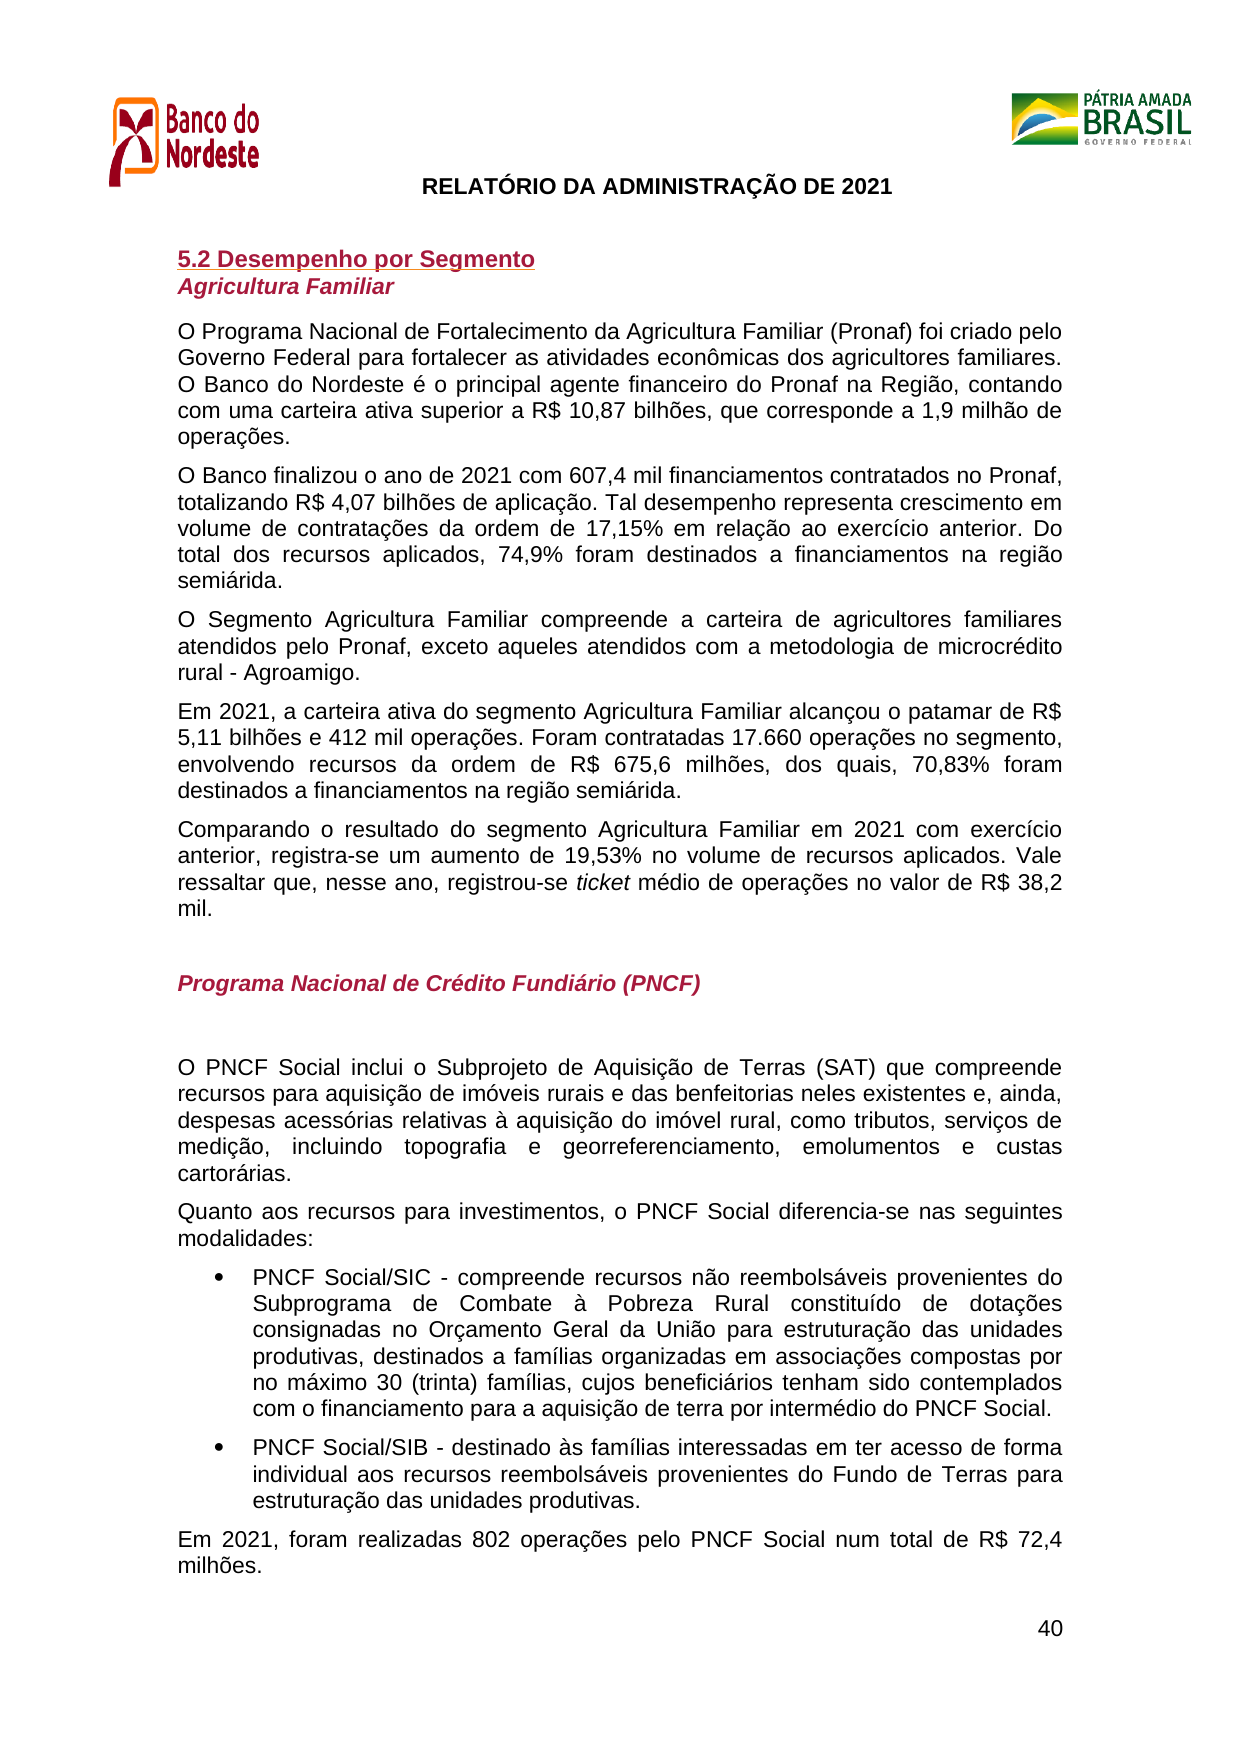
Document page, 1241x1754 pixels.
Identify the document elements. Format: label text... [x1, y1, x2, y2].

text O Segmento Agricultura Familiar compreende a carteira de agricultores familiares atendidos pelo Pronaf, exceto aqueles atendidos com a metodologia de microcrédito rural - Agroamigo. [177, 606, 1063, 685]
text Em 2021, foram realizadas 802 operações pelo PNCF Social num total de R$ 72,4 milhões. [177, 1526, 1063, 1578]
text 5.2 Desempenho por Segmento [177, 245, 1063, 273]
text Comparando o resultado do segmento Agricultura Familiar em 2021 com exercício anterior, registra-se um aumento de 19,53% no volume de recursos aplicados. Vale ressaltar que, nesse ano, registrou-se ticket médio de operações no valor de R$ 38,2 mil. [177, 816, 1063, 921]
text O Banco finalizou o ano de 2021 com 607,4 mil financiamentos contratados no Pronaf, totalizando R$ 4,07 bilhões de aplicação. Tal desempenho representa crescimento em volume de contratações da ordem de 17,15% em relação ao exercício anterior. Do total dos recursos aplicados, 74,9% foram destinados a financiamentos na região semiárida. [177, 462, 1063, 594]
picture [1011, 89, 1192, 145]
text Agricultura Familiar [177, 273, 1063, 299]
text Quanto aos recursos para investimentos, o PNCF Social diferencia-se nas seguintes modalidades: [177, 1198, 1063, 1251]
picture [102, 86, 263, 194]
text O PNCF Social inclui o Subprojeto de Aquisição de Terras (SAT) que compreende recursos para aquisição de imóveis rurais e das benfeitorias neles existentes e, ainda, despesas acessórias relativas à aquisição do imóvel rural, como tributos, serviços de medição, incluindo topografia e georreferenciamento, emolumentos e custas cartorárias. [177, 1054, 1063, 1186]
text O Programa Nacional de Fortalecimento da Agricultura Familiar (Pronaf) foi criado pelo Governo Federal para fortalecer as atividades econômicas dos agricultores familiares. O Banco do Nordeste é o principal agente financeiro do Pronaf na Região, contando com uma carteira ativa superior a R$ 10,87 bilhões, que corresponde a 1,9 milhão de operações. [177, 318, 1063, 449]
text Programa Nacional de Crédito Fundiário (PNCF) [177, 970, 1063, 996]
text Em 2021, a carteira ativa do segmento Agricultura Familiar alcançou o patamar de R$ 5,11 bilhões e 412 mil operações. Foram contratadas 17.660 operações no segmento, envolvendo recursos da ordem de R$ 675,6 milhões, dos quais, 70,83% foram destinados a financiamentos na região semiárida. [177, 698, 1063, 803]
list PNCF Social/SIC - compreende recursos não reembolsáveis provenientes do Subprograma de Combate à Pobreza Rural constituído de dotações consignadas no Orçamento Geral da União para estruturação das unidades produtivas, destinados a famílias organizadas em associações compostas por no máximo 30 (trinta) famílias, cujos beneficiários tenham sido contemplados com o financiamento para a aquisição de terra por intermédio do PNCF Social. [215, 1263, 1063, 1422]
list PNCF Social/SIB - destinado às famílias interessadas em ter acesso de forma individual aos recursos reembolsáveis provenientes do Fundo de Terras para estruturação das unidades produtivas. [215, 1434, 1063, 1513]
